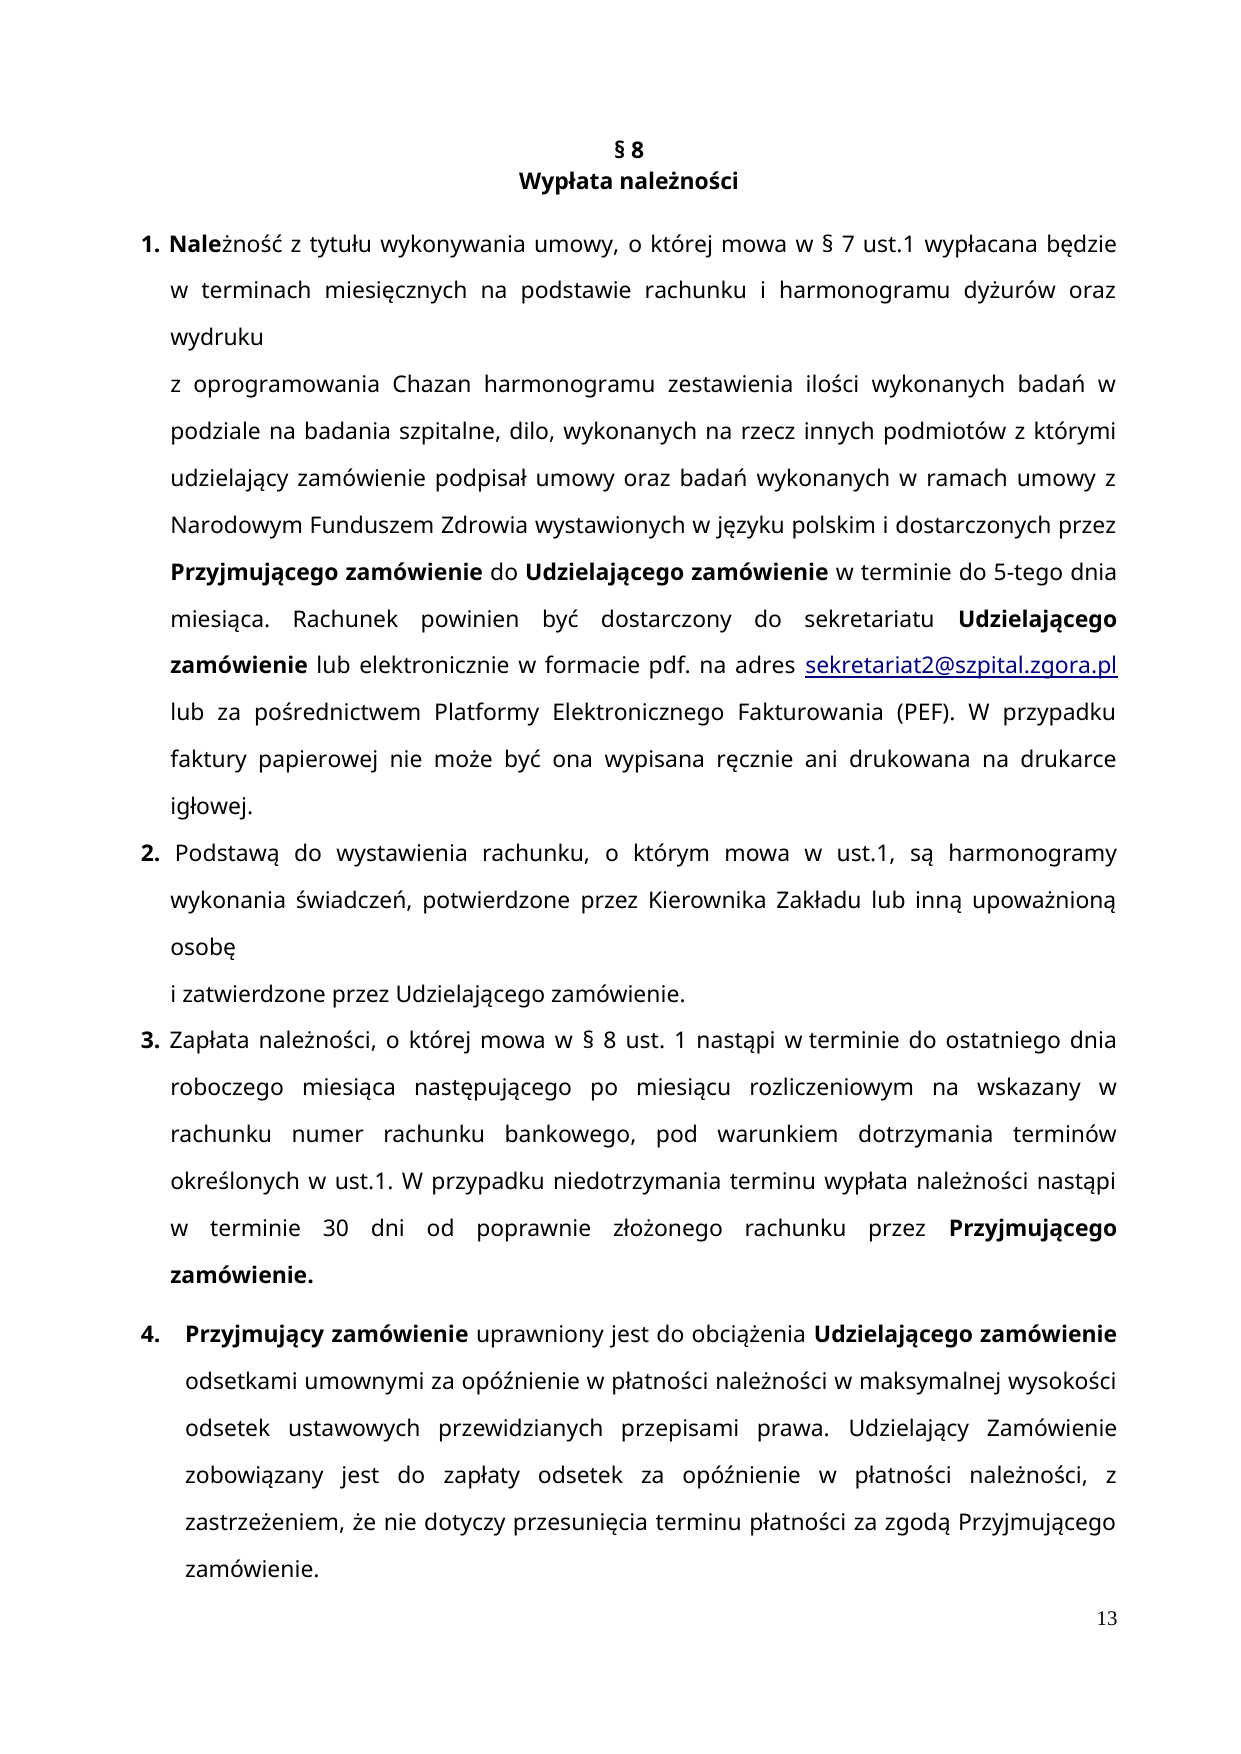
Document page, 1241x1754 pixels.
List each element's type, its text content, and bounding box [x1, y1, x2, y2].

text § 8 [141, 134, 1117, 165]
text Wypłata należności [141, 165, 1117, 196]
list Przyjmujący zamówienie uprawniony jest do obciążenia Udzielającego zamówienie odsetkami umownymi za opóźnienie w płatności należności w maksymalnej wysokości odsetek ustawowych przewidzianych przepisami prawa. Udzielający Zamówienie zobowiązany jest do zapłaty odsetek za opóźnienie w płatności należności, z zastrzeżeniem, że nie dotyczy przesunięcia terminu płatności za zgodą Przyjmującego zamówienie. [141, 1318, 1117, 1584]
text 1. Należność z tytułu wykonywania umowy, o której mowa w § 7 ust.1 wypłacana będzie w terminach miesięcznych na podstawie rachunku i harmonogramu dyżurów oraz wydruku z oprogramowania Chazan harmonogramu zestawienia ilości wykonanych badań w podziale na badania szpitalne, dilo, wykonanych na rzecz innych podmiotów z którymi udzielający zamówienie podpisał umowy oraz badań wykonanych w ramach umowy z Narodowym Funduszem Zdrowia wystawionych w języku polskim i dostarczonych przez Przyjmującego zamówienie do Udzielającego zamówienie w terminie do 5-tego dnia miesiąca. Rachunek powinien być dostarczony do sekretariatu Udzielającego zamówienie lub elektronicznie w formacie pdf. na adres sekretariat2@szpital.zgora.pl lub za pośrednictwem Platformy Elektronicznego Fakturowania (PEF). W przypadku faktury papierowej nie może być ona wypisana ręcznie ani drukowana na drukarce igłowej. [141, 228, 1117, 821]
list 3. Zapłata należności, o której mowa w § 8 ust. 1 nastąpi w terminie do ostatniego dnia roboczego miesiąca następującego po miesiącu rozliczeniowym na wskazany w rachunku numer rachunku bankowego, pod warunkiem dotrzymania terminów określonych w ust.1. W przypadku niedotrzymania terminu wypłata należności nastąpi w terminie 30 dni od poprawnie złożonego rachunku przez Przyjmującego zamówienie. [141, 1024, 1117, 1290]
text 2. Podstawą do wystawienia rachunku, o którym mowa w ust.1, są harmonogramy wykonania świadczeń, potwierdzone przez Kierownika Zakładu lub inną upoważnioną osobę i zatwierdzone przez Udzielającego zamówienie. [141, 837, 1117, 1009]
